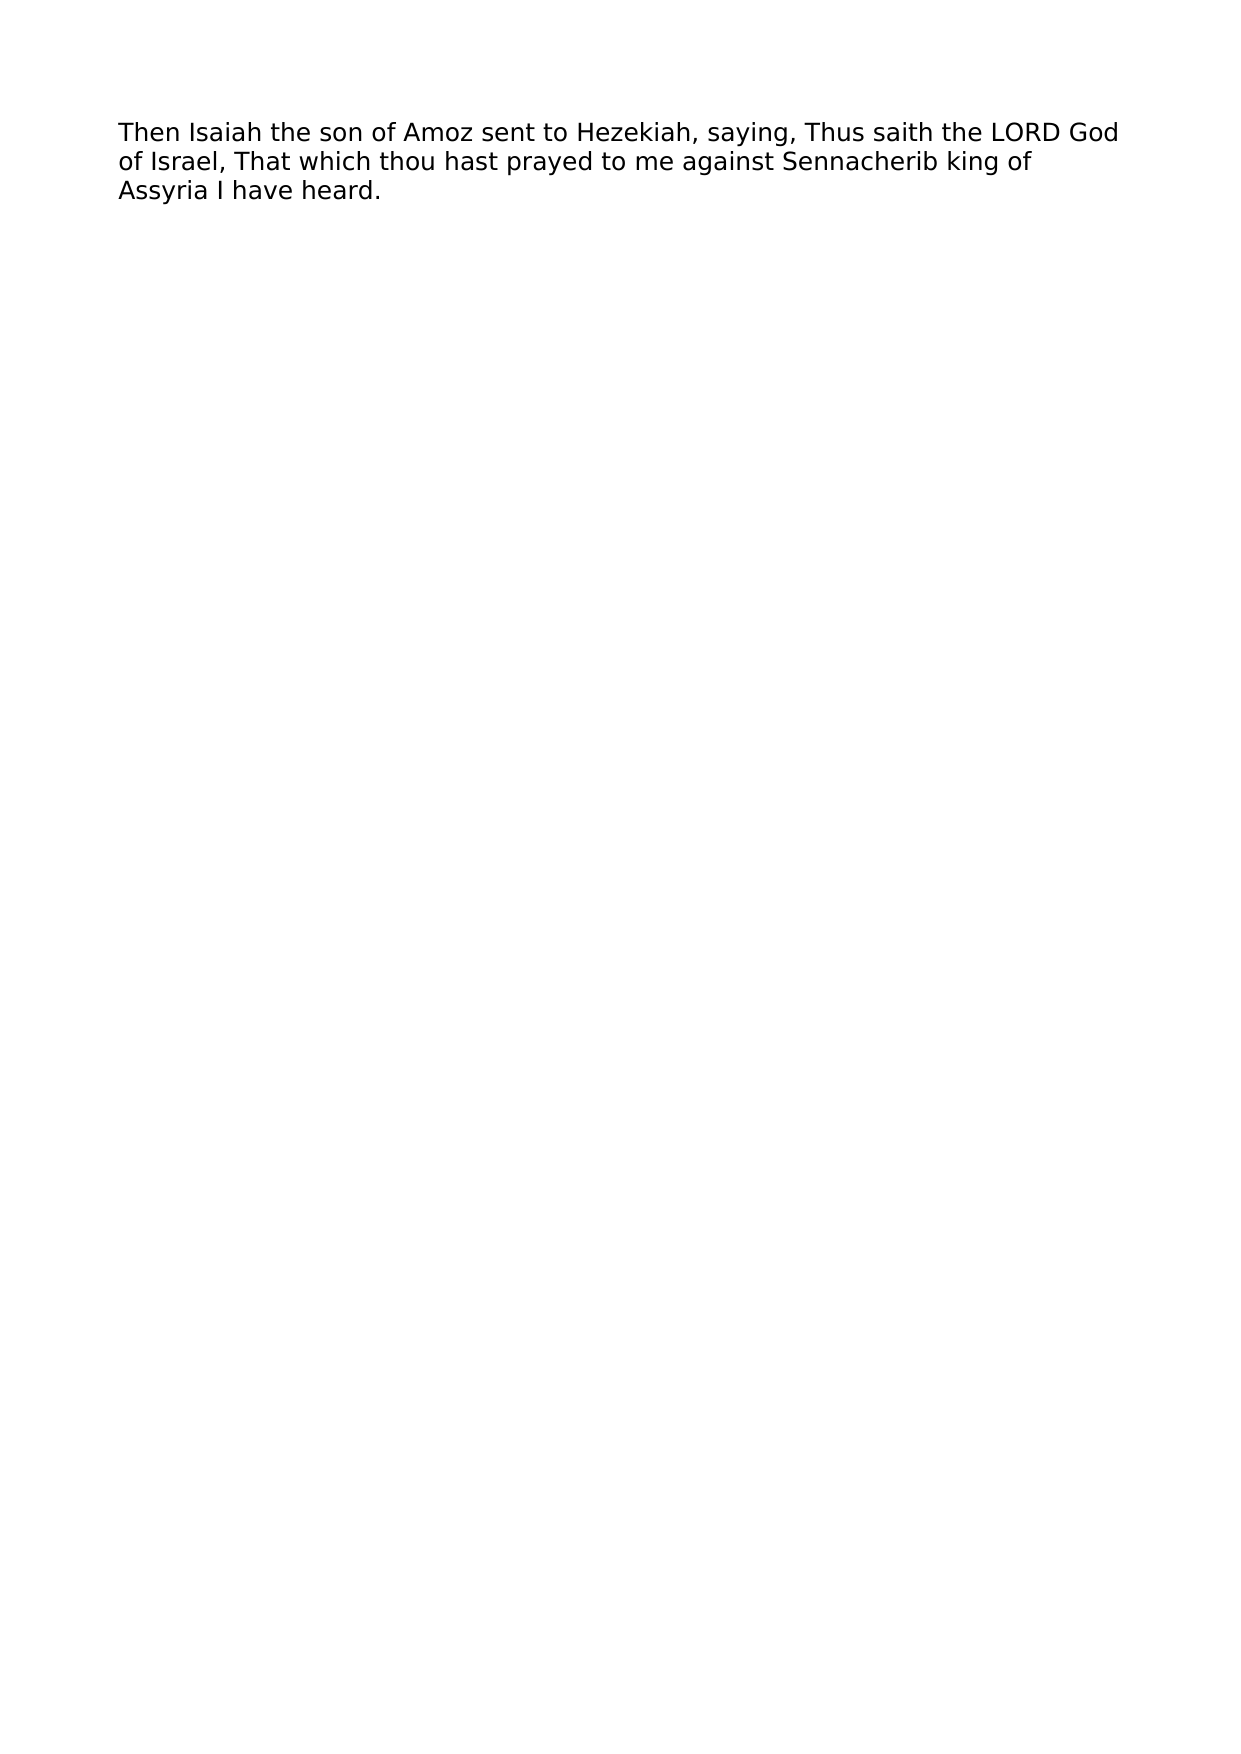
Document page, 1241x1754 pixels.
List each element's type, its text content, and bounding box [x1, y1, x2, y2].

text Then Isaiah the son of Amoz sent to Hezekiah, saying, Thus saith the LORD God of Israel, That which thou hast prayed to me against Sennacherib king of Assyria I have heard. [118, 118, 1122, 206]
